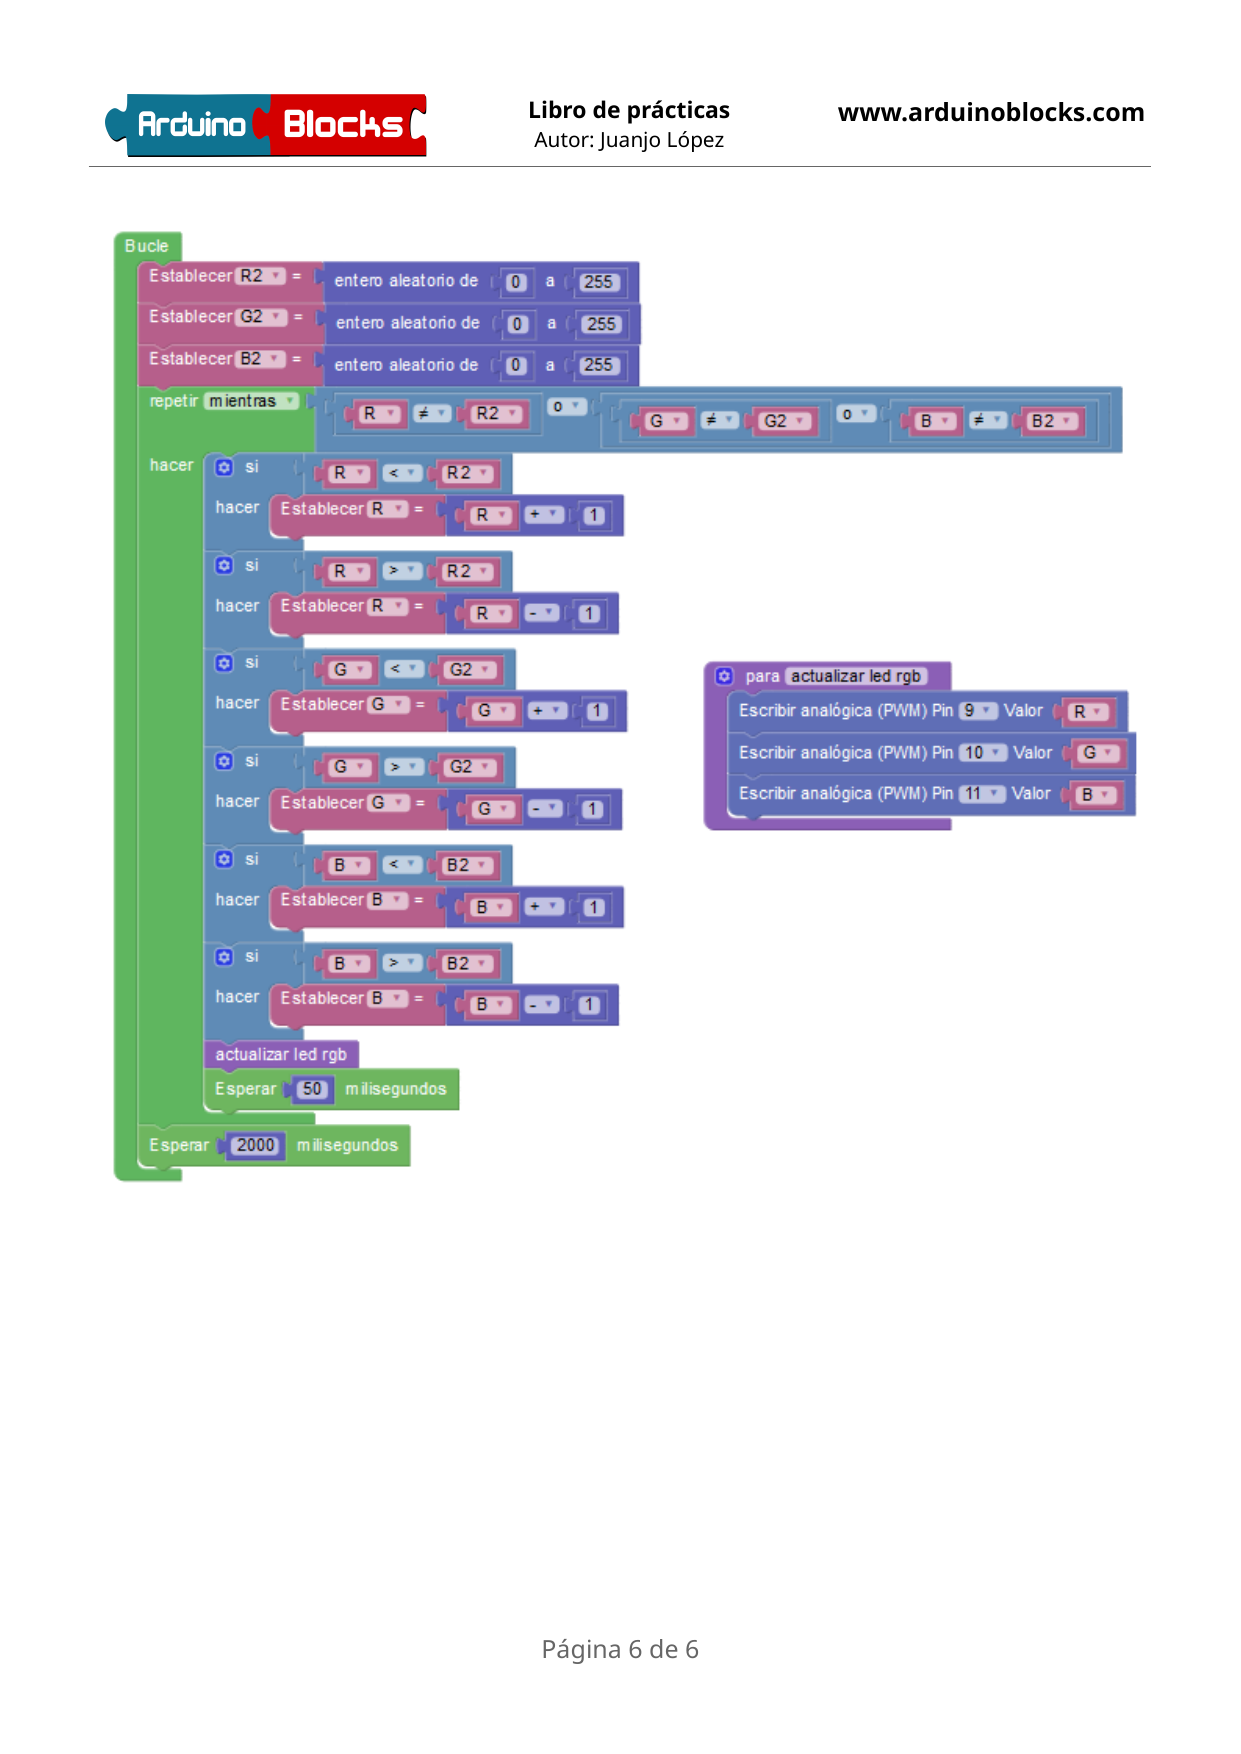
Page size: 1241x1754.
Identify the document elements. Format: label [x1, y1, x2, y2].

picture [103, 224, 1137, 1184]
picture [105, 94, 427, 157]
